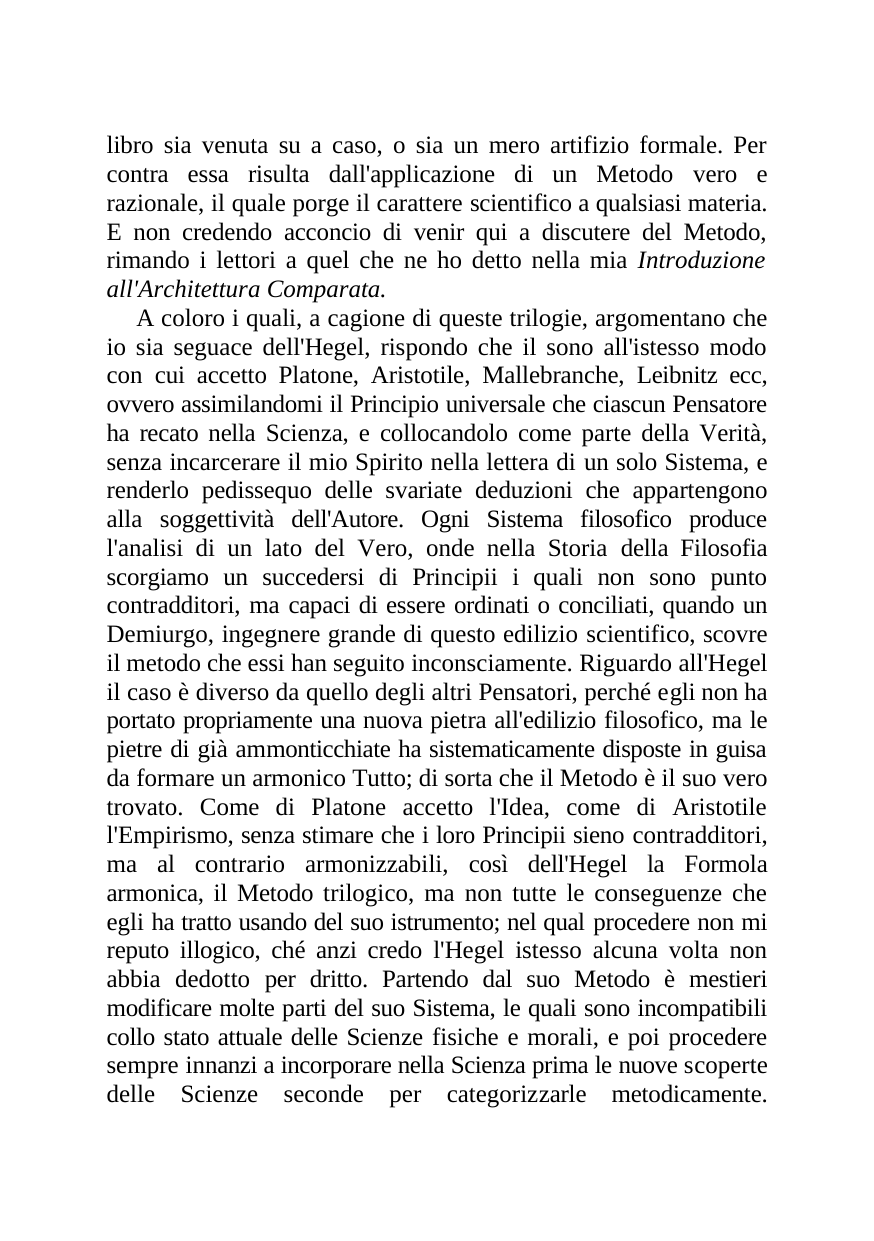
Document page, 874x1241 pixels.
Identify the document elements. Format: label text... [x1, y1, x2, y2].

text A coloro i quali, a cagione di queste trilogie, argomentano che io sia seguace dell'Hegel, rispondo che il sono all'istesso modo con cui accetto Platone, Aristotile, Mallebranche, Leibnitz ecc, ovvero assimilandomi il Principio universale che ciascun Pensatore ha recato nella Scienza, e collocandolo come parte della Verità, senza incarcerare il mio Spirito nella lettera di un solo Sistema, e renderlo pedissequo delle svariate deduzioni che appartengono alla soggettività dell'Autore. Ogni Sistema filosofico produce l'analisi di un lato del Vero, onde nella Storia della Filosofia scorgiamo un succedersi di Principii i quali non sono punto contradditori, ma capaci di essere ordinati o conciliati, quando un Demiurgo, ingegnere grande di questo edilizio scientifico, scovre il metodo che essi han seguito inconsciamente. Riguardo all'Hegel il caso è diverso da quello degli altri Pensatori, perché egli non ha portato propriamente una nuova pietra all'edilizio filosofico, ma le pietre di già ammonticchiate ha sistematicamente disposte in guisa da formare un armonico Tutto; di sorta che il Metodo è il suo vero trovato. Come di Platone accetto l'Idea, come di Aristotile l'Empirismo, senza stimare che i loro Principii sieno contradditori, ma al contrario armonizzabili, così dell'Hegel la Formola armonica, il Metodo trilogico, ma non tutte le conseguenze che egli ha tratto usando del suo istrumento; nel qual procedere non mi reputo illogico, ché anzi credo l'Hegel istesso alcuna volta non abbia dedotto per dritto. Partendo dal suo Metodo è mestieri modificare molte parti del suo Sistema, le quali sono incompatibili collo stato attuale delle Scienze fisiche e morali, e poi procedere sempre innanzi a incorporare nella Scienza prima le nuove scoperte delle Scienze seconde per categorizzarle metodicamente. [106, 303, 768, 1108]
text libro sia venuta su a caso, o sia un mero artifizio formale. Per contra essa risulta dall'applicazione di un Metodo vero e razionale, il quale porge il carattere scientifico a qualsiasi materia. E non credendo acconcio di venir qui a discutere del Metodo, rimando i lettori a quel che ne ho detto nella mia Introduzione all'Architettura Comparata. [106, 130, 768, 303]
